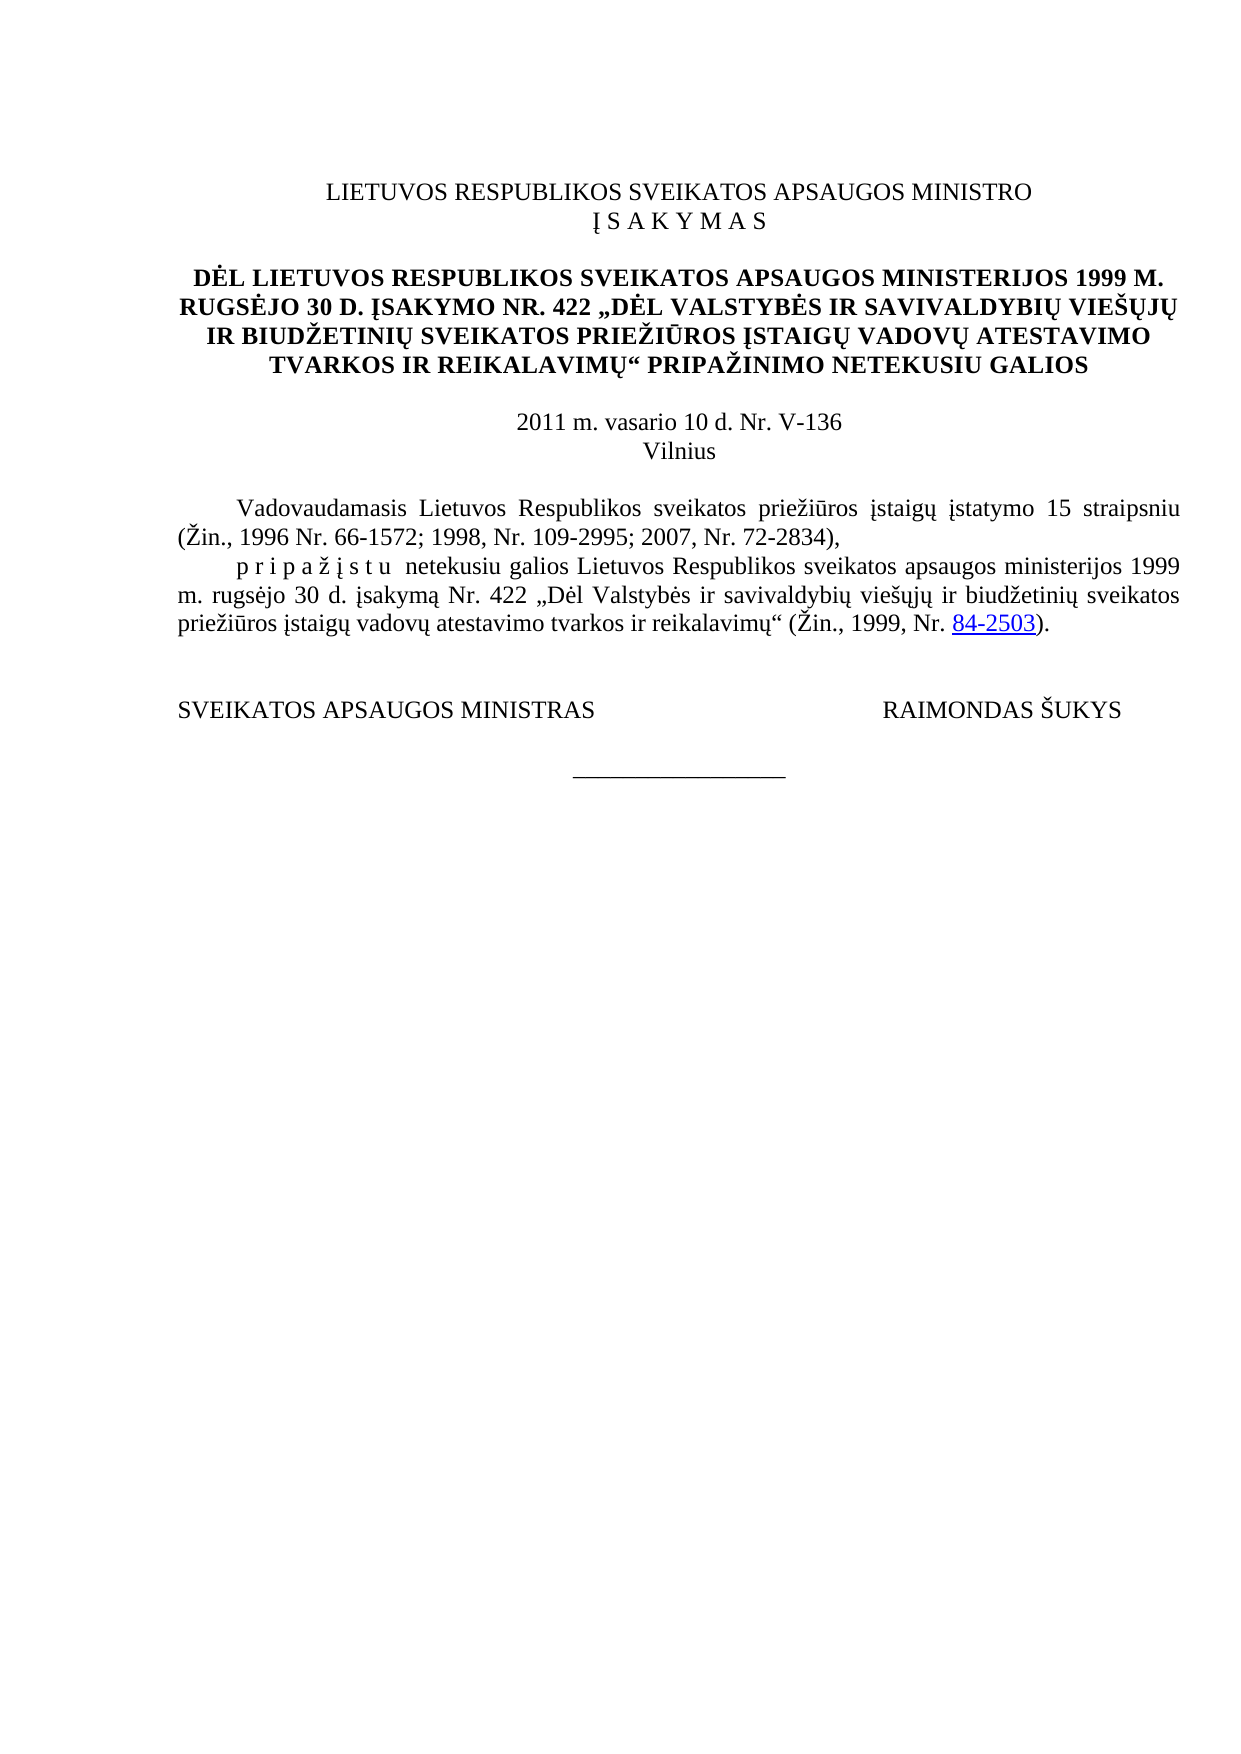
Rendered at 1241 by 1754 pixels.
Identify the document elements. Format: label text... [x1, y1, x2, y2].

text Vilnius [177, 436, 1181, 465]
text 2011 m. vasario 10 d. Nr. V-136 [177, 407, 1181, 436]
text _________________ [177, 752, 1181, 781]
text Dėl Lietuvos Respublikos sveikatos apsaugos ministERIJOS 1999 m. RUGSĖJO 30 d. įsakymo Nr. 422 „dĖL vALSTYBĖS IR SAVIVALDYBIŲ VIEŠŲJŲ IR BIUDŽETINIŲ SVEIKATOS PRIEŽIŪROS ĮSTAIGŲ VADOVŲ ATESTAVIMO TVARKOS IR REIKALAVIMŲ“ PRIPAŽINIMO NETEKUSIU GALIOS [177, 263, 1181, 378]
text pripažįstu netekusiu galios Lietuvos Respublikos sveikatos apsaugos ministerijos 1999 m. rugsėjo 30 d. įsakymą Nr. 422 „Dėl Valstybės ir savivaldybių viešųjų ir biudžetinių sveikatos priežiūros įstaigų vadovų atestavimo tvarkos ir reikalavimų“ (Žin., 1999, Nr. 84-2503). [177, 551, 1181, 637]
text ĮSAKYMAS [177, 206, 1181, 235]
text LIETUVOS RESPUBLIKOS SVEIKATOS APSAUGOS MINISTRO [177, 177, 1181, 206]
text Vadovaudamasis Lietuvos Respublikos sveikatos priežiūros įstaigų įstatymo 15 straipsniu (Žin., 1996 Nr. 66-1572; 1998, Nr. 109-2995; 2007, Nr. 72-2834), [177, 493, 1181, 551]
text SVEIKATOS APSAUGOS MINISTRAS RAIMONDAS ŠUKYS [177, 695, 1181, 723]
